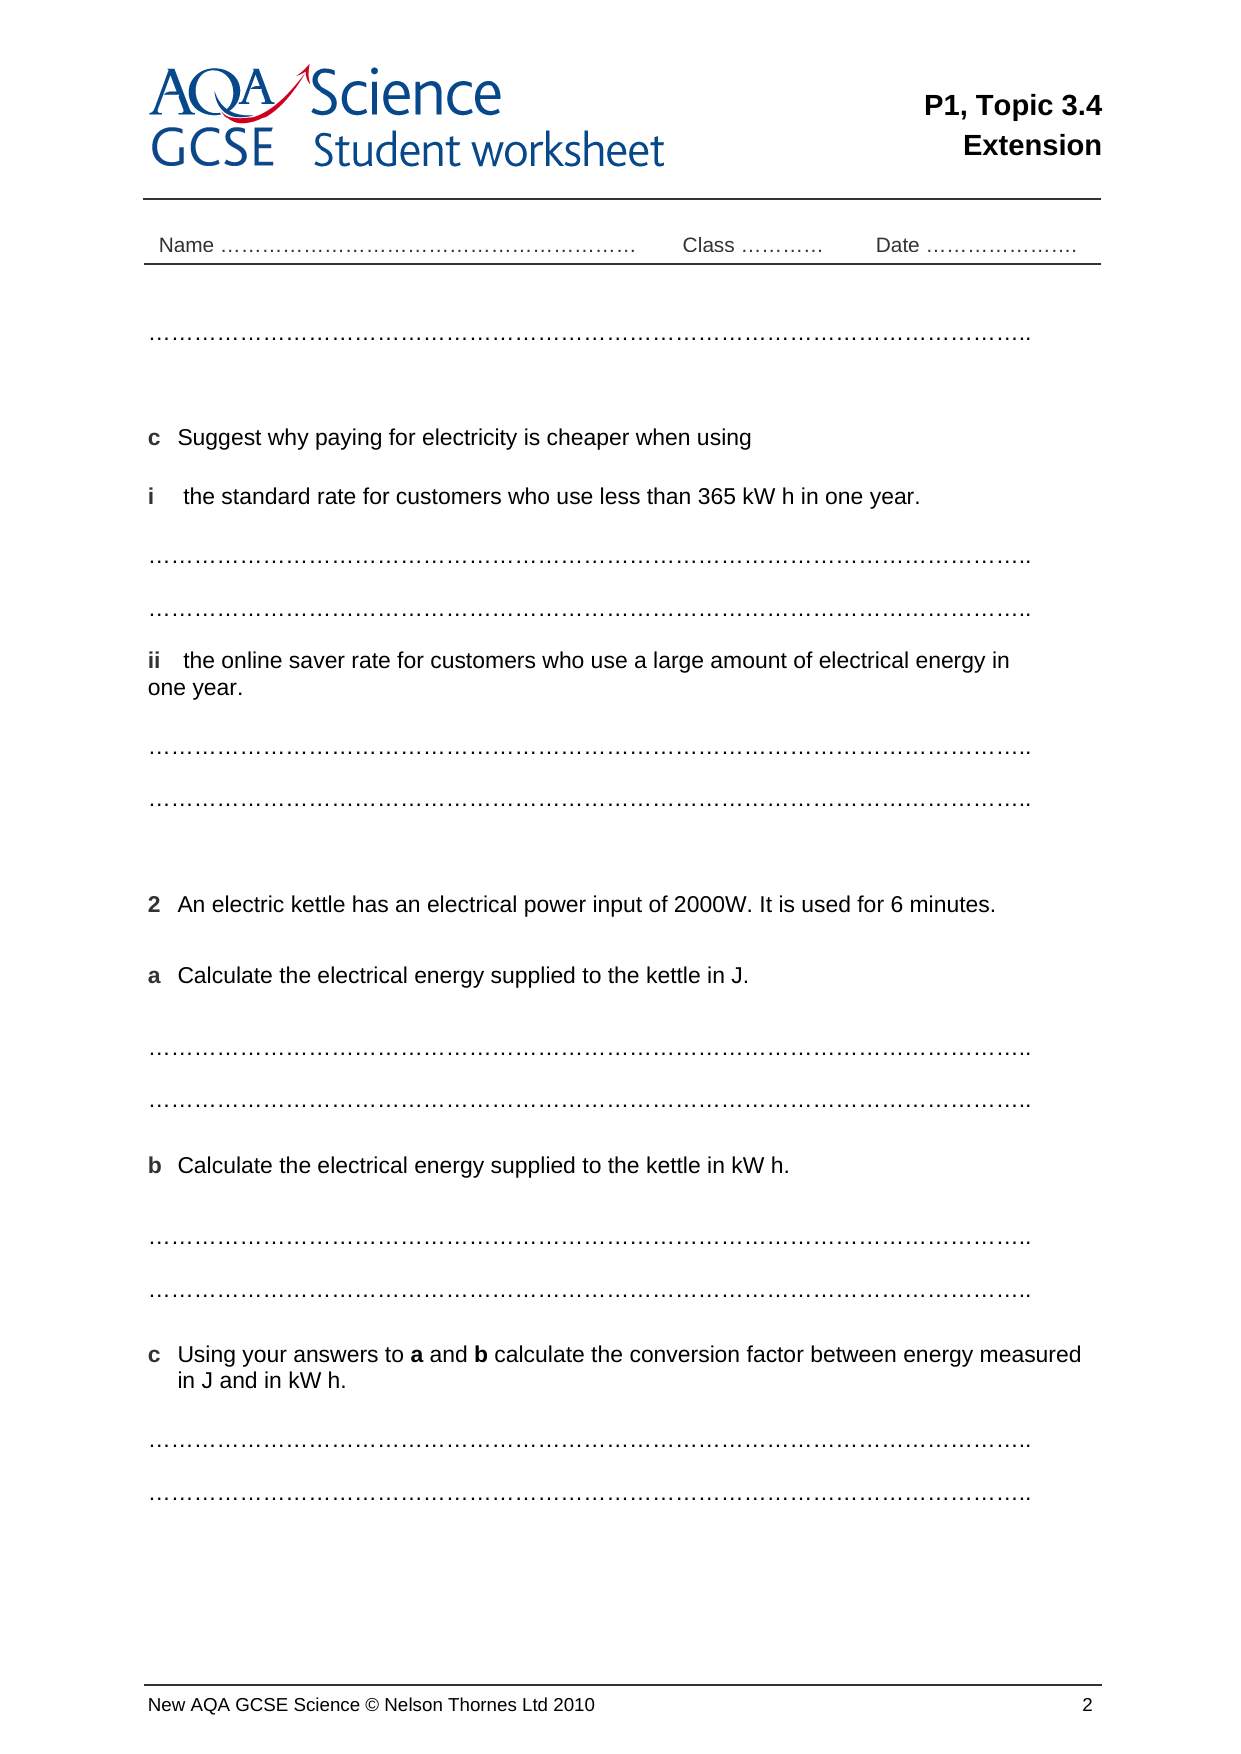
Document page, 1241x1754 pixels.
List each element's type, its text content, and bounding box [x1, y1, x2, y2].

list Calculate the electrical energy supplied to the kettle in kW h. [148, 1152, 1092, 1178]
list An electric kettle has an electrical power input of 2000W. It is used for 6 minutes. [148, 891, 1048, 917]
title …………………………………………………………………………………………………….. [148, 1086, 1092, 1113]
title …………………………………………………………………………………………………….. [148, 1426, 1092, 1453]
picture [149, 57, 664, 178]
list Calculate the electrical energy supplied to the kettle in J. [148, 962, 1092, 989]
title …………………………………………………………………………………………………….. [148, 319, 1092, 345]
list Using your answers to a and b calculate the conversion factor between energy measured in J and in kW h. [148, 1341, 1092, 1394]
list Suggest why paying for electricity is cheaper when using [148, 424, 1092, 450]
title …………………………………………………………………………………………………….. [148, 733, 1092, 759]
title …………………………………………………………………………………………………….. [148, 1223, 1092, 1249]
list the online saver rate for customers who use a large amount of electrical energy in one year. [148, 647, 1048, 700]
title …………………………………………………………………………………………………….. [148, 1034, 1092, 1060]
title …………………………………………………………………………………………………….. [148, 785, 1092, 812]
title …………………………………………………………………………………………………….. [148, 1276, 1092, 1302]
title …………………………………………………………………………………………………….. [148, 542, 1092, 568]
title …………………………………………………………………………………………………….. [148, 1479, 1092, 1505]
title …………………………………………………………………………………………………….. [148, 595, 1092, 621]
list the standard rate for customers who use less than 365 kW h in one year. [148, 483, 1048, 509]
